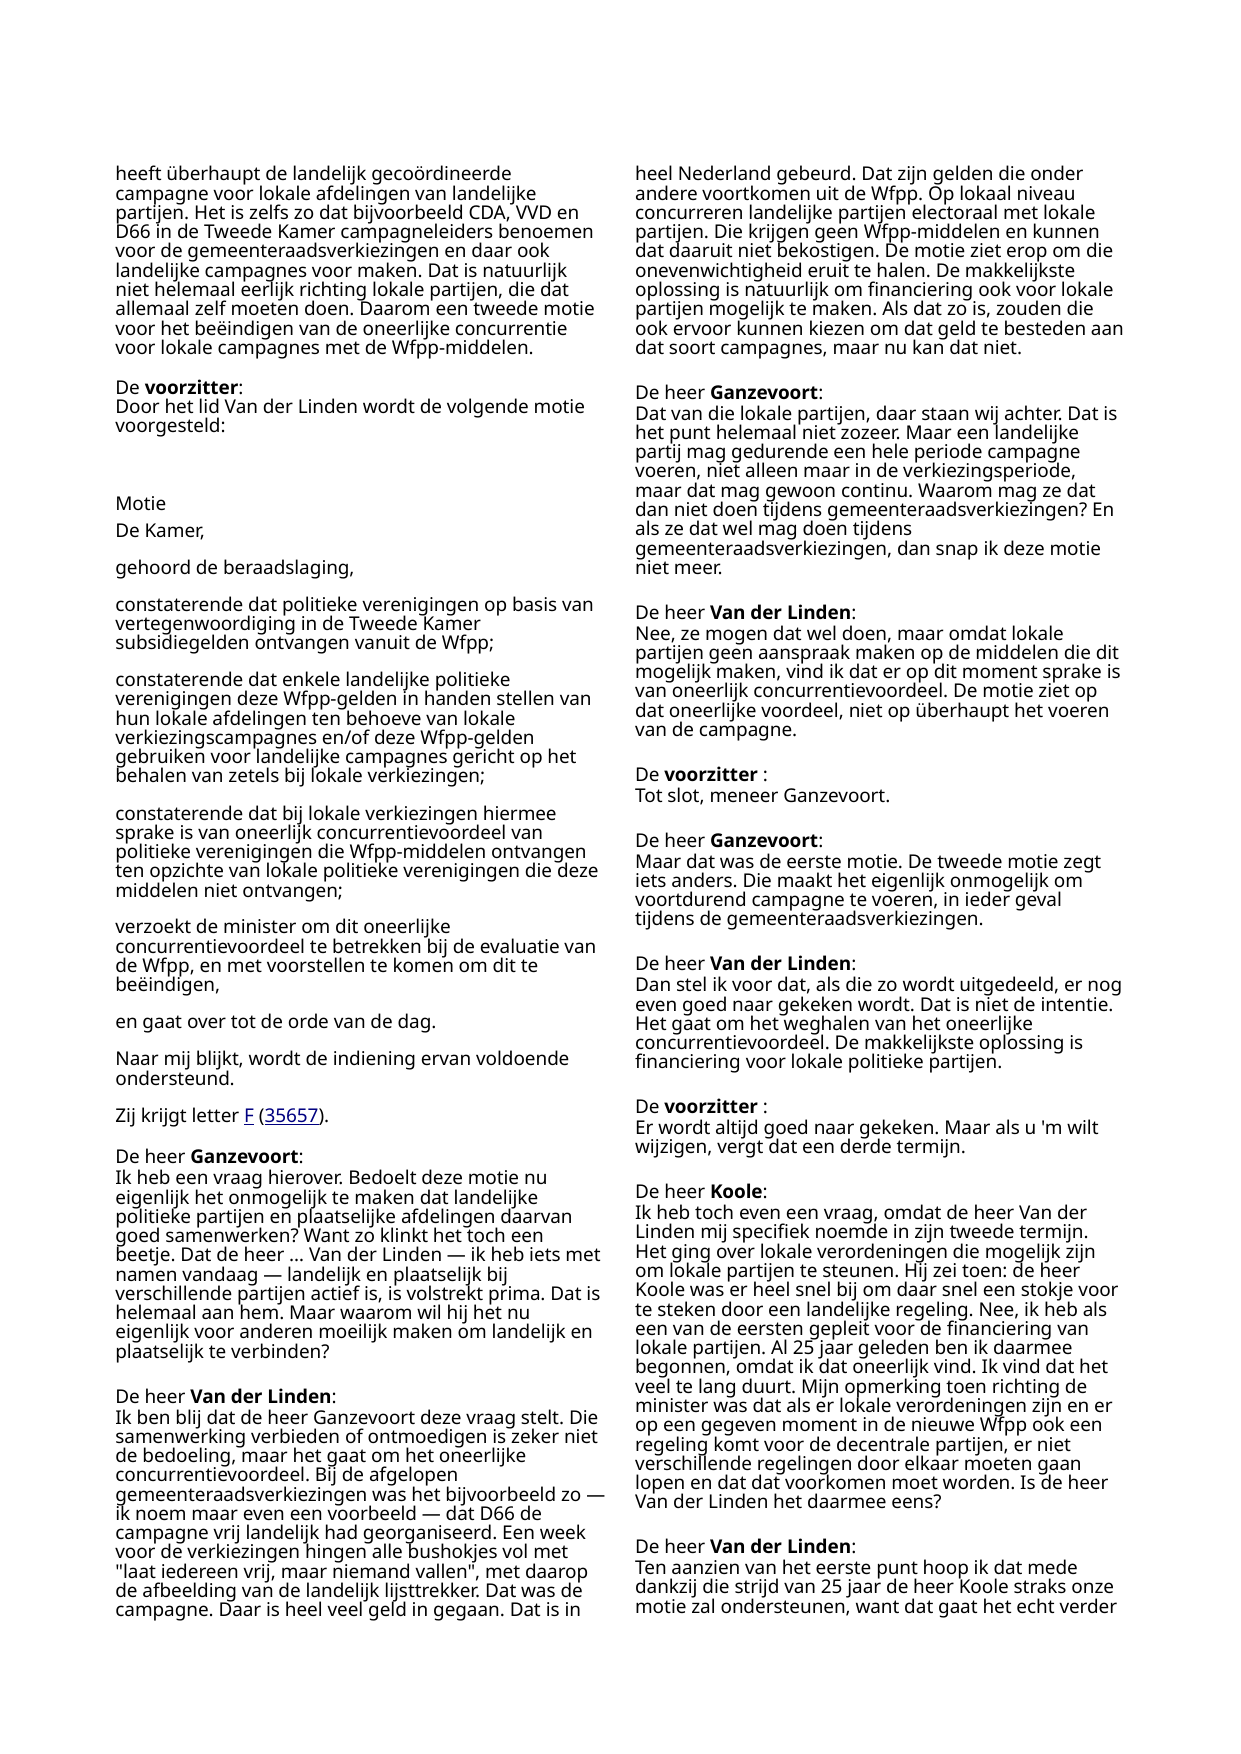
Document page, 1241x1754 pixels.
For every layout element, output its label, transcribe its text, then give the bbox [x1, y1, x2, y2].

text Dan stel ik voor dat, als die zo wordt uitgedeeld, er nog even goed naar gekeken wordt. Dat is niet de intentie. Het gaat om het weghalen van het oneerlijke concurrentievoordeel. De makkelijkste oplossing is financiering voor lokale politieke partijen. [635, 976, 1125, 1073]
text constaterende dat politieke verenigingen op basis van vertegenwoordiging in de Tweede Kamer subsidiegelden ontvangen vanuit de Wfpp; [115, 596, 605, 653]
text Naar mij blijkt, wordt de indiening ervan voldoende ondersteund. [115, 1050, 605, 1089]
text De voorzitter: [115, 379, 605, 398]
text Ten aanzien van het eerste punt hoop ik dat mede dankzij die strijd van 25 jaar de heer Koole straks onze motie zal ondersteunen, want dat gaat het echt verder [635, 1559, 1125, 1617]
text De heer Koole: [635, 1178, 1125, 1204]
text Zij krijgt letter F (35657). [115, 1107, 605, 1126]
text Door het lid Van der Linden wordt de volgende motie voorgesteld: [115, 398, 605, 437]
text De heer Ganzevoort: [635, 827, 1125, 853]
text De heer Van der Linden: [635, 951, 1125, 976]
text constaterende dat bij lokale verkiezingen hiermee sprake is van oneerlijk concurrentievoordeel van politieke verenigingen die Wfpp-middelen ontvangen ten opzichte van lokale politieke verenigingen die deze middelen niet ontvangen; [115, 804, 605, 901]
text Tot slot, meneer Ganzevoort. [635, 787, 1125, 806]
text Dat van die lokale partijen, daar staan wij achter. Dat is het punt helemaal niet zozeer. Maar een landelijke partij mag gedurende een hele periode campagne voeren, niet alleen maar in de verkiezingsperiode, maar dat mag gewoon continu. Waarom mag ze dat dan niet doen tijdens gemeenteraadsverkiezingen? En als ze dat wel mag doen tijdens gemeenteraadsverkiezingen, dan snap ik deze motie niet meer. [635, 404, 1125, 578]
text Motie [115, 490, 605, 516]
text en gaat over tot de orde van de dag. [115, 1013, 605, 1033]
text Maar dat was de eerste motie. De tweede motie zegt iets anders. Die maakt het eigenlijk onmogelijk om voortdurend campagne te voeren, in ieder geval tijdens de gemeenteraadsverkiezingen. [635, 853, 1125, 930]
text Nee, ze mogen dat wel doen, maar omdat lokale partijen geen aanspraak maken op de middelen die dit mogelijk maken, vind ik dat er op dit moment sprake is van oneerlijk concurrentievoordeel. De motie ziet op dat oneerlijke voordeel, niet op überhaupt het voeren van de campagne. [635, 624, 1125, 740]
text Ik ben blij dat de heer Ganzevoort deze vraag stelt. Die samenwerking verbieden of ontmoedigen is zeker niet de bedoeling, maar het gaat om het oneerlijke concurrentievoordeel. Bij de afgelopen gemeenteraadsverkiezingen was het bijvoorbeeld zo — ik noem maar even een voorbeeld — dat D66 de campagne vrij landelijk had georganiseerd. Een week voor de verkiezingen hingen alle bushokjes vol met "laat iedereen vrij, maar niemand vallen", met daarop de afbeelding van de landelijk lijsttrekker. Dat was de campagne. Daar is heel veel geld in gegaan. Dat is in [115, 1409, 605, 1621]
text Er wordt altijd goed naar gekeken. Maar als u 'm wilt wijzigen, vergt dat een derde termijn. [635, 1119, 1125, 1158]
text De heer Van der Linden: [635, 599, 1125, 624]
text verzoekt de minister om dit oneerlijke concurrentievoordeel te betrekken bij de evaluatie van de Wfpp, en met voorstellen te komen om dit te beëindigen, [115, 918, 605, 996]
text Ik heb toch even een vraag, omdat de heer Van der Linden mij specifiek noemde in zijn tweede termijn. Het ging over lokale verordeningen die mogelijk zijn om lokale partijen te steunen. Hij zei toen: de heer Koole was er heel snel bij om daar snel een stokje voor te steken door een landelijke regeling. Nee, ik heb als een van de eersten gepleit voor de financiering van lokale partijen. Al 25 jaar geleden ben ik daarmee begonnen, omdat ik dat oneerlijk vind. Ik vind dat het veel te lang duurt. Mijn opmerking toen richting de minister was dat als er lokale verordeningen zijn en er op een gegeven moment in de nieuwe Wfpp ook een regeling komt voor de decentrale partijen, er niet verschillende regelingen door elkaar moeten gaan lopen en dat dat voorkomen moet worden. Is de heer Van der Linden het daarmee eens? [635, 1204, 1125, 1513]
text De heer Van der Linden: [115, 1383, 605, 1409]
text constaterende dat enkele landelijke politieke verenigingen deze Wfpp-gelden in handen stellen van hun lokale afdelingen ten behoeve van lokale verkiezingscampagnes en/of deze Wfpp-gelden gebruiken voor landelijke campagnes gericht op het behalen van zetels bij lokale verkiezingen; [115, 671, 605, 787]
text De Kamer, [115, 522, 605, 541]
text heel Nederland gebeurd. Dat zijn gelden die onder andere voortkomen uit de Wfpp. Op lokaal niveau concurreren landelijke partijen electoraal met lokale partijen. Die krijgen geen Wfpp-middelen en kunnen dat daaruit niet bekostigen. De motie ziet erop om die onevenwichtigheid eruit te halen. De makkelijkste oplossing is natuurlijk om financiering ook voor lokale partijen mogelijk te maken. Als dat zo is, zouden die ook ervoor kunnen kiezen om dat geld te besteden aan dat soort campagnes, maar nu kan dat niet. [635, 165, 1125, 358]
text De voorzitter : [635, 761, 1125, 787]
text heeft überhaupt de landelijk gecoördineerde campagne voor lokale afdelingen van landelijke partijen. Het is zelfs zo dat bijvoorbeeld CDA, VVD en D66 in de Tweede Kamer campagneleiders benoemen voor de gemeenteraadsverkiezingen en daar ook landelijke campagnes voor maken. Dat is natuurlijk niet helemaal eerlijk richting lokale partijen, die dat allemaal zelf moeten doen. Daarom een tweede motie voor het beëindigen van de oneerlijke concurrentie voor lokale campagnes met de Wfpp-middelen. [115, 165, 605, 358]
text De heer Ganzevoort: [115, 1144, 605, 1169]
text De voorzitter : [635, 1093, 1125, 1119]
text Ik heb een vraag hierover. Bedoelt deze motie nu eigenlijk het onmogelijk te maken dat landelijke politieke partijen en plaatselijke afdelingen daarvan goed samenwerken? Want zo klinkt het toch een beetje. Dat de heer … Van der Linden — ik heb iets met namen vandaag — landelijk en plaatselijk bij verschillende partijen actief is, is volstrekt prima. Dat is helemaal aan hem. Maar waarom wil hij het nu eigenlijk voor anderen moeilijk maken om landelijk en plaatselijk te verbinden? [115, 1169, 605, 1362]
text gehoord de beraadslaging, [115, 559, 605, 578]
text De heer Van der Linden: [635, 1533, 1125, 1559]
text De heer Ganzevoort: [635, 379, 1125, 404]
